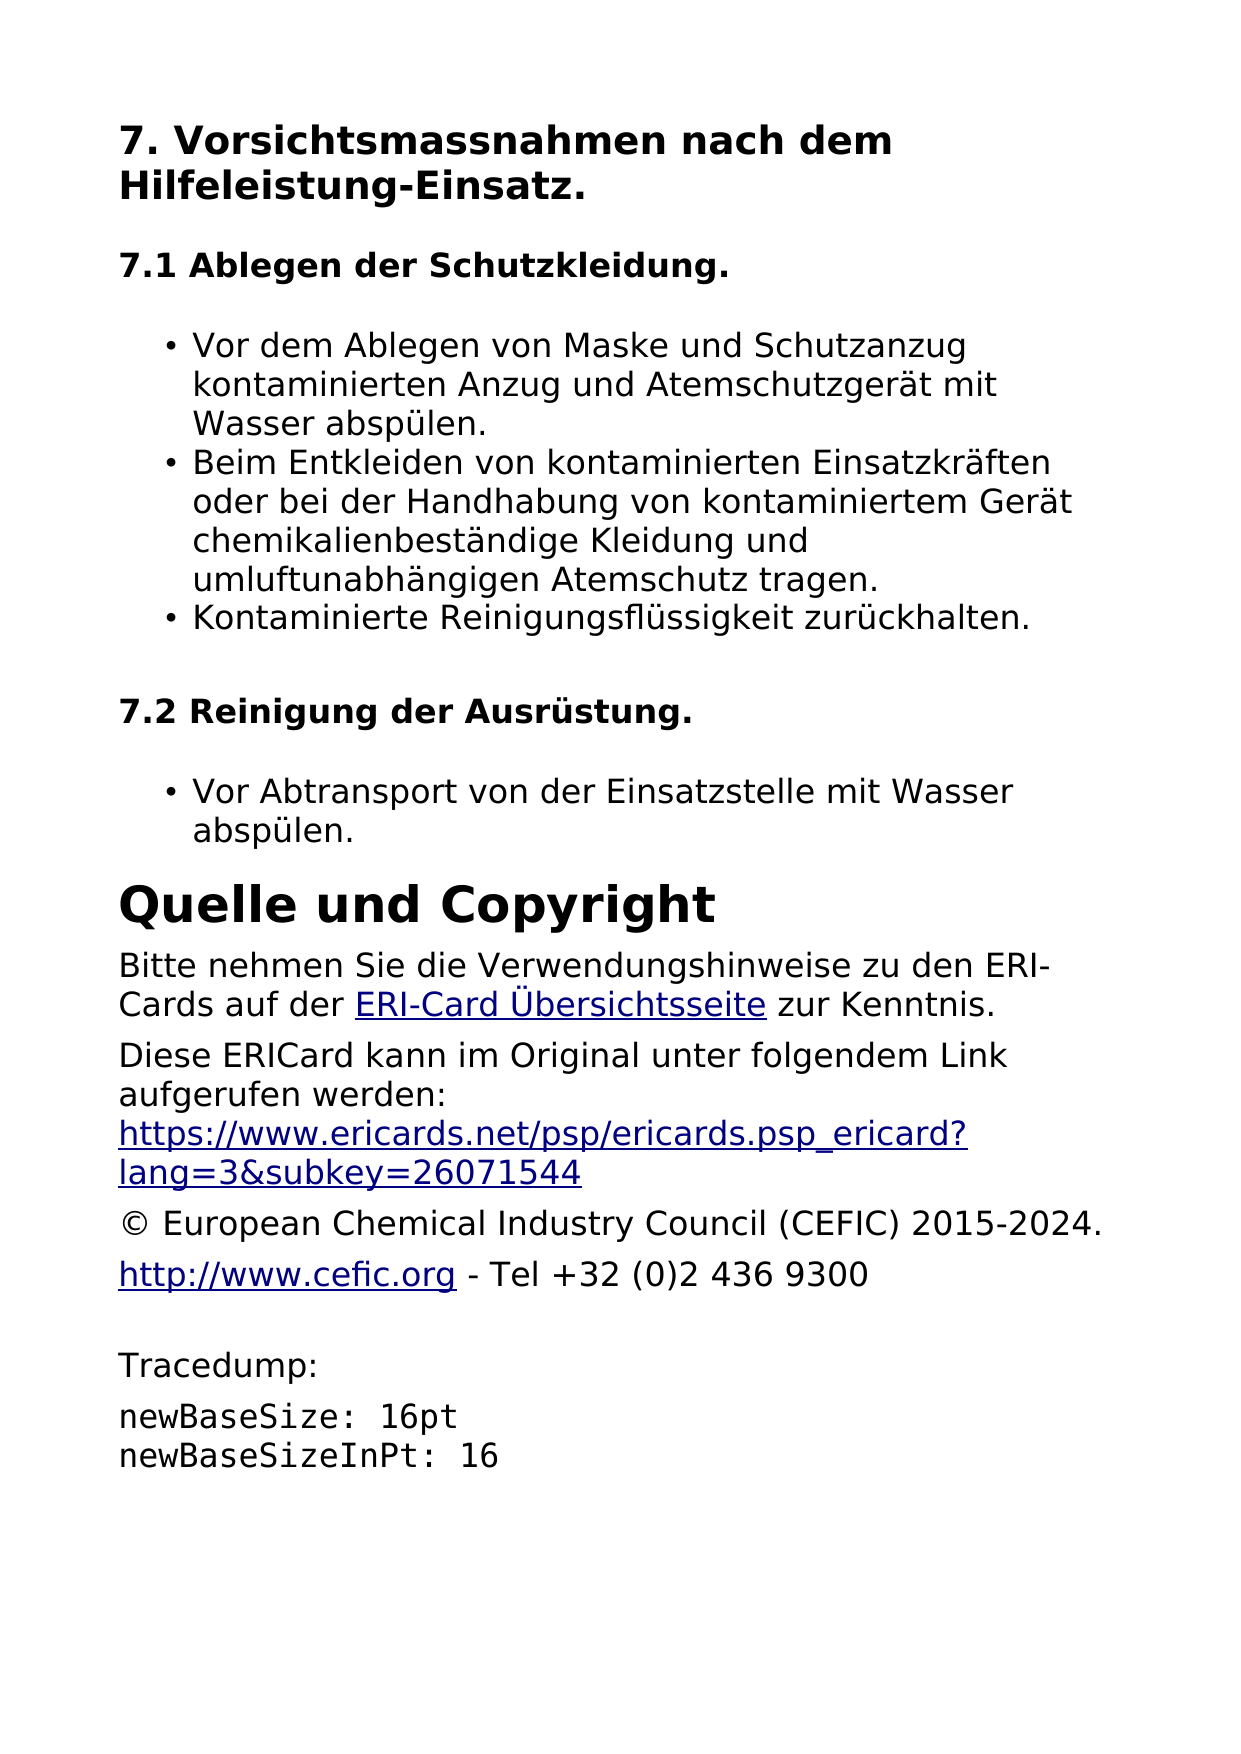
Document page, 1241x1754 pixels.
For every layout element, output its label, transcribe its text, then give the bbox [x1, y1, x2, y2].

list Vor dem Ablegen von Maske und Schutzanzug kontaminierten Anzug und Atemschutzgerät mit Wasser abspülen. [177, 327, 1122, 443]
text newBaseSize: 16pt newBaseSizeInPt: 16 [118, 1397, 1122, 1475]
text http://www.cefic.org - Tel +32 (0)2 436 9300 [118, 1256, 1122, 1295]
text © European Chemical Industry Council (CEFIC) 2015-2024. [118, 1204, 1122, 1243]
subtitle 7.2 Reinigung der Ausrüstung. [118, 692, 1122, 731]
text Diese ERICard kann im Original unter folgendem Link aufgerufen werden: https://www.ericards.net/psp/ericards.psp_ericard?lang=3&subkey=26071544 [118, 1037, 1122, 1192]
list Beim Entkleiden von kontaminierten Einsatzkräften oder bei der Handhabung von kontaminiertem Gerät chemikalienbeständige Kleidung und umluftunabhängigen Atemschutz tragen. [177, 443, 1122, 599]
list Vor Abtransport von der Einsatzstelle mit Wasser abspülen. [177, 773, 1122, 851]
subtitle 7.1 Ablegen der Schutzkleidung. [118, 246, 1122, 285]
text Bitte nehmen Sie die Verwendungshinweise zu den ERI-Cards auf der ERI-Card Übersichtsseite zur Kenntnis. [118, 946, 1122, 1024]
subtitle 7. Vorsichtsmassnahmen nach dem Hilfeleistung-Einsatz. [118, 118, 1122, 208]
list Kontaminierte Reinigungsflüssigkeit zurückhalten. [177, 599, 1122, 638]
text Tracedump: [118, 1307, 1122, 1385]
subtitle Quelle und Copyright [118, 876, 1122, 934]
